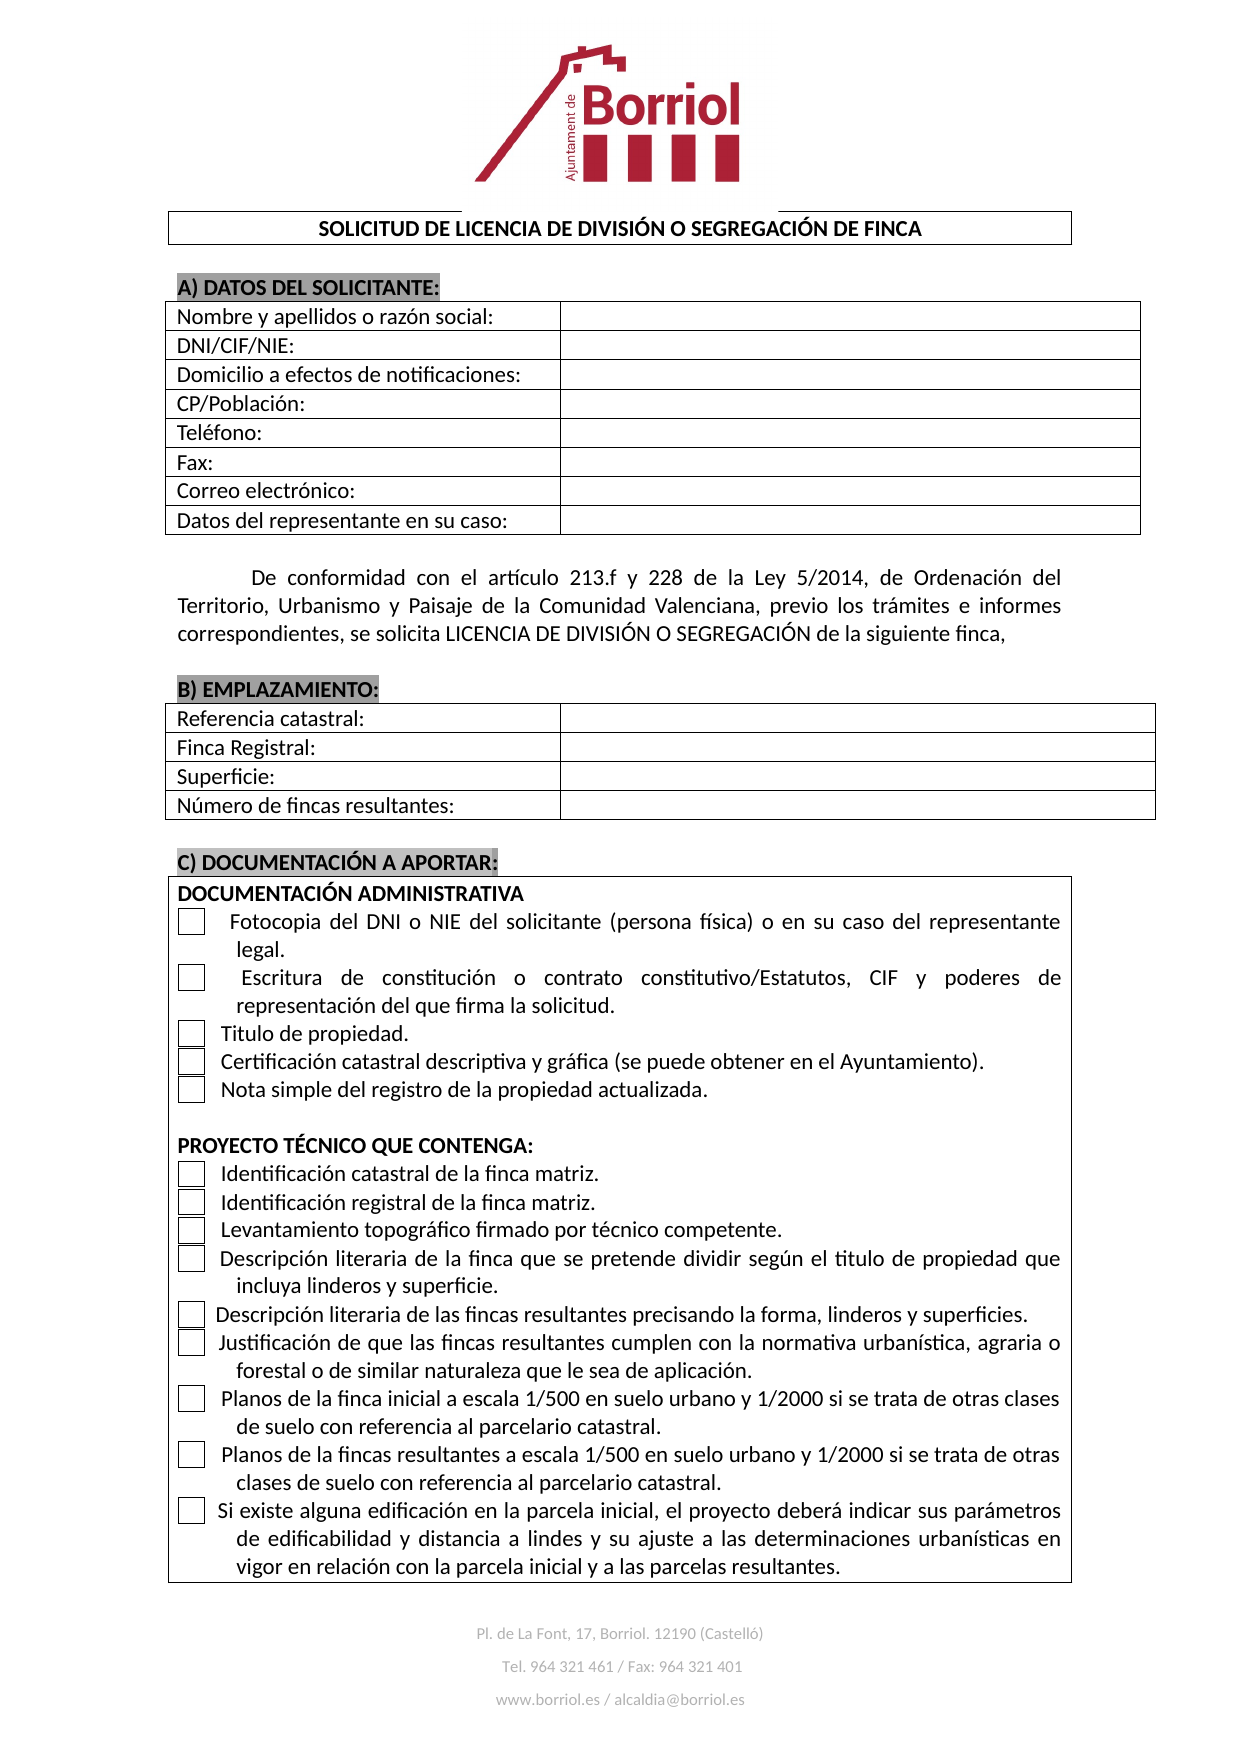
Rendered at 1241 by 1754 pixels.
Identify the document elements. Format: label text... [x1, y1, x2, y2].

text Planos de la fincas resultantes a escala 1/500 en suelo urbano y 1/2000 si se trata de otras clases de suelo con referencia al parcelario catastral. [177, 1440, 1063, 1493]
table_cell Datos del representante en su caso: [166, 506, 560, 534]
table_cell Teléfono: [166, 419, 560, 447]
text PROYECTO TÉCNICO QUE CONTENGA: [177, 1132, 1063, 1159]
picture [461, 17, 779, 212]
text SOLICITUD DE LICENCIA DE DIVISIÓN O SEGREGACIÓN DE FINCA [169, 212, 1071, 244]
table_cell Superficie: [166, 762, 560, 790]
text Descripción literaria de las fincas resultantes precisando la forma, linderos y superficies. [177, 1300, 1063, 1328]
table_cell [561, 360, 1140, 388]
text Levantamiento topográfico firmado por técnico competente. [177, 1216, 1063, 1244]
text Identificación registral de la finca matriz. [177, 1188, 1063, 1216]
text Justificación de que las fincas resultantes cumplen con la normativa urbanística, agraria o forestal o de similar naturaleza que le sea de aplicación. [177, 1328, 1063, 1384]
table_header [561, 704, 1155, 732]
text Si existe alguna edificación en la parcela inicial, el proyecto deberá indicar sus parámetros de edificabilidad y distancia a lindes y su ajuste a las determinaciones urbanísticas en vigor en relación con la parcela inicial y a las parcelas resultantes. [169, 1493, 1071, 1582]
table_cell Finca Registral: [166, 733, 560, 761]
text Planos de la finca inicial a escala 1/500 en suelo urbano y 1/2000 si se trata de otras clases de suelo con referencia al parcelario catastral. [177, 1384, 1063, 1440]
table_cell [561, 762, 1155, 790]
table_cell CP/Población: [166, 390, 560, 417]
table_cell [561, 477, 1140, 505]
table_cell Correo electrónico: [166, 477, 560, 505]
text Nota simple del registro de la propiedad actualizada. [205, 1076, 1063, 1103]
table_cell [561, 791, 1155, 819]
table_cell [561, 331, 1140, 359]
table_cell [561, 506, 1140, 534]
text Escritura de constitución o contrato constitutivo/Estatutos, CIF y poderes de representación del que firma la solicitud. [177, 963, 1063, 1019]
text A) DATOS DEL SOLICITANTE: [177, 273, 1063, 301]
table_header Nombre y apellidos o razón social: [166, 302, 560, 330]
table_header [561, 302, 1140, 330]
table_cell [561, 448, 1140, 476]
table_header Referencia catastral: [166, 704, 560, 732]
text Identificación catastral de la finca matriz. [177, 1159, 1063, 1188]
table_cell DNI/CIF/NIE: [166, 331, 560, 359]
text C) DOCUMENTACIÓN A APORTAR: [177, 848, 1063, 876]
text DOCUMENTACIÓN ADMINISTRATIVA [169, 877, 1071, 907]
table_cell Fax: [166, 448, 560, 476]
text Fotocopia del DNI o NIE del solicitante (persona física) o en su caso del representante legal. [177, 907, 1063, 963]
text Certificación catastral descriptiva y gráfica (se puede obtener en el Ayuntamiento). [177, 1047, 1063, 1076]
text B) EMPLAZAMIENTO: [177, 675, 1063, 703]
text De conformidad con el artículo 213.f y 228 de la Ley 5/2014, de Ordenación del Territorio, Urbanismo y Paisaje de la Comunidad Valenciana, previo los trámites e informes correspondientes, se solicita LICENCIA DE DIVISIÓN O SEGREGACIÓN de la siguiente finca, [177, 563, 1063, 647]
table_cell Número de fincas resultantes: [166, 791, 560, 819]
table_cell [561, 390, 1140, 417]
table_cell [561, 419, 1140, 447]
text Titulo de propiedad. [177, 1019, 1063, 1047]
table_cell [561, 733, 1155, 761]
text Descripción literaria de la finca que se pretende dividir según el titulo de propiedad que incluya linderos y superficie. [177, 1244, 1063, 1300]
table_cell Domicilio a efectos de notificaciones: [166, 360, 560, 388]
